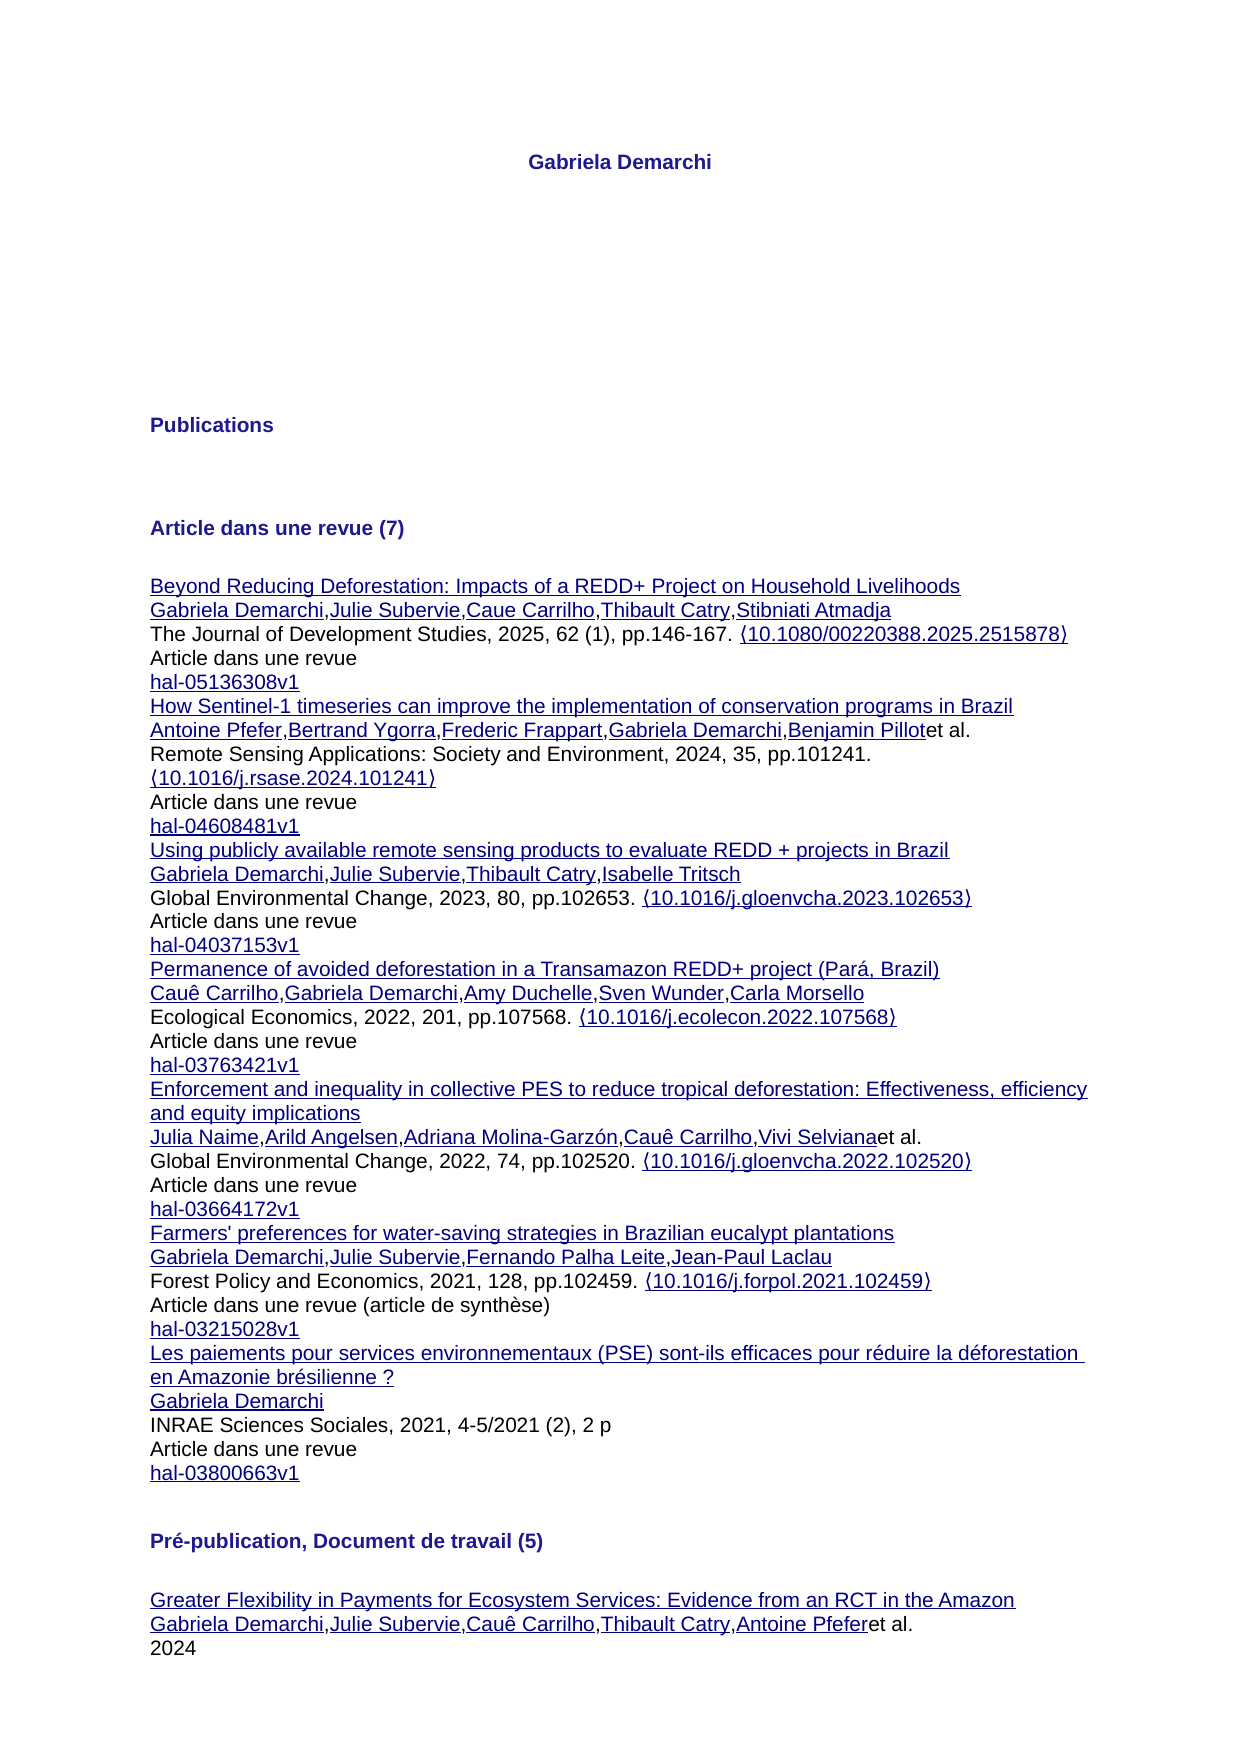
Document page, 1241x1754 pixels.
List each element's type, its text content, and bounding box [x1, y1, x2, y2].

subtitle Publications [150, 412, 1090, 436]
subtitle Pré-publication, Document de travail (5) [150, 1529, 1090, 1553]
table_cell Using publicly available remote sensing products to evaluate REDD + projects in Brazil Gabriela Demarchi,Julie Subervie,Thibault Catry,Isabelle Tritsch Global Environmental Change, 2023, 80, pp.102653. ⟨10.1016/j.gloenvcha.2023.102653⟩ Article dans une revue hal-04037153v1 [150, 838, 1090, 957]
table_header Beyond Reducing Deforestation: Impacts of a REDD+ Project on Household Livelihoods Gabriela Demarchi,Julie Subervie,Caue Carrilho,Thibault Catry,Stibniati Atmadja The Journal of Development Studies, 2025, 62 (1), pp.146-167. ⟨10.1080/00220388.2025.2515878⟩ Article dans une revue hal-05136308v1 [150, 574, 1090, 694]
table_cell Les paiements pour services environnementaux (PSE) sont-ils efficaces pour réduire la déforestation en Amazonie brésilienne ? Gabriela Demarchi INRAE Sciences Sociales, 2021, 4-5/2021 (2), 2 p Article dans une revue hal-03800663v1 [150, 1341, 1090, 1484]
table_cell How Sentinel-1 timeseries can improve the implementation of conservation programs in Brazil Antoine Pfefer,Bertrand Ygorra,Frederic Frappart,Gabriela Demarchi,Benjamin Pillotet al. Remote Sensing Applications: Society and Environment, 2024, 35, pp.101241. ⟨10.1016/j.rsase.2024.101241⟩ Article dans une revue hal-04608481v1 [150, 694, 1090, 837]
table_header Greater Flexibility in Payments for Ecosystem Services: Evidence from an RCT in the Amazon Gabriela Demarchi,Julie Subervie,Cauê Carrilho,Thibault Catry,Antoine Pfeferet al. 2024 [150, 1588, 1090, 1659]
table_cell Enforcement and inequality in collective PES to reduce tropical deforestation: Effectiveness, efficiency and equity implications Julia Naime,Arild Angelsen,Adriana Molina-Garzón,Cauê Carrilho,Vivi Selvianaet al. Global Environmental Change, 2022, 74, pp.102520. ⟨10.1016/j.gloenvcha.2022.102520⟩ Article dans une revue hal-03664172v1 [150, 1077, 1090, 1221]
subtitle Gabriela Demarchi [150, 150, 1090, 174]
table_cell Farmers' preferences for water-saving strategies in Brazilian eucalypt plantations Gabriela Demarchi,Julie Subervie,Fernando Palha Leite,Jean-Paul Laclau Forest Policy and Economics, 2021, 128, pp.102459. ⟨10.1016/j.forpol.2021.102459⟩ Article dans une revue (article de synthèse) hal-03215028v1 [150, 1221, 1090, 1341]
table_cell Permanence of avoided deforestation in a Transamazon REDD+ project (Pará, Brazil) Cauê Carrilho,Gabriela Demarchi,Amy Duchelle,Sven Wunder,Carla Morsello Ecological Economics, 2022, 201, pp.107568. ⟨10.1016/j.ecolecon.2022.107568⟩ Article dans une revue hal-03763421v1 [150, 957, 1090, 1077]
subtitle Article dans une revue (7) [150, 516, 1090, 539]
